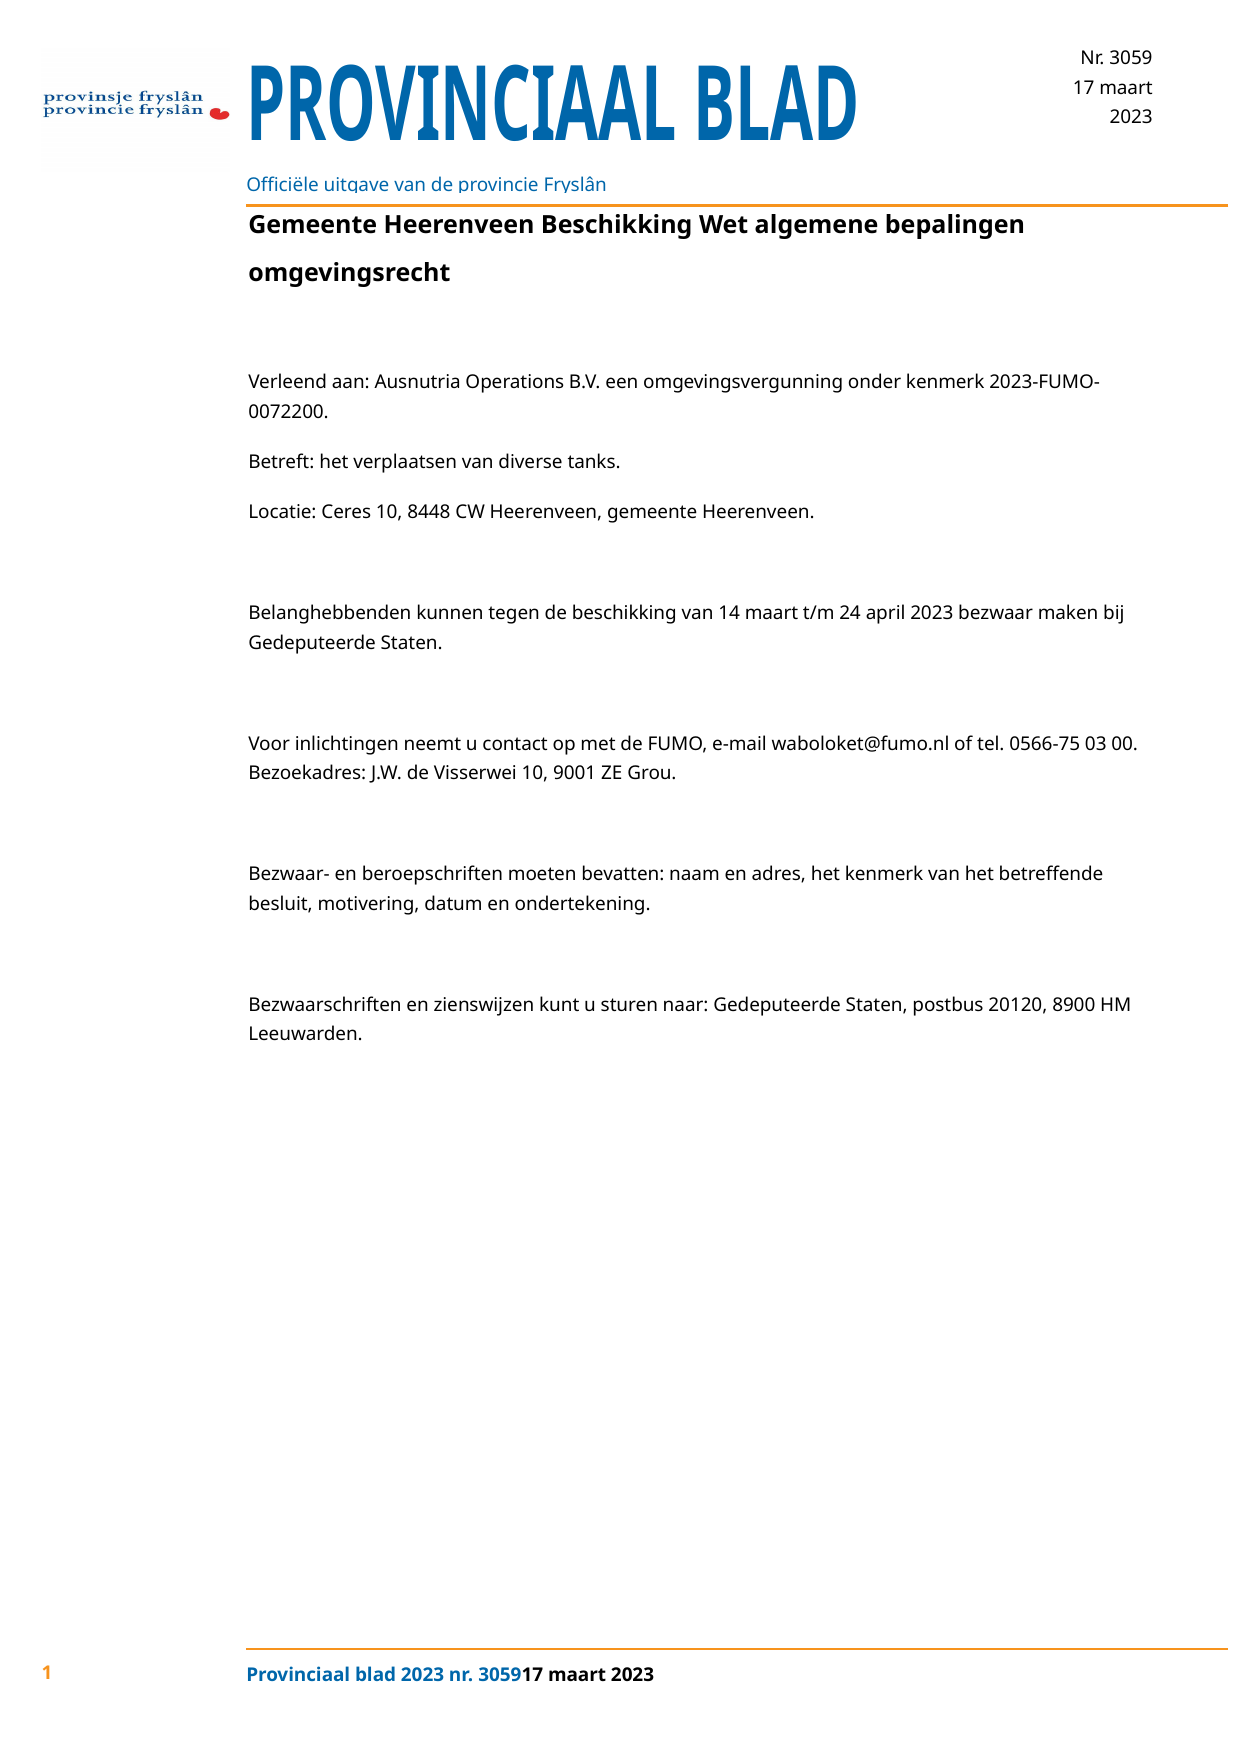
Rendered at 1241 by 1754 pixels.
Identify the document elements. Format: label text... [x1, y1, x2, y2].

text Belanghebbenden kunnen tegen de beschikking van 14 maart t/m 24 april 2023 bezwaar maken bij Gedeputeerde Staten. [248, 599, 1152, 655]
text Gemeente Heerenveen Beschikking Wet algemene bepalingen omgevingsrecht [248, 207, 1152, 288]
text Verleend aan: Ausnutria Operations B.V. een omgevingsvergunning onder kenmerk 2023-FUMO-0072200. [248, 368, 1152, 424]
text Betreft: het verplaatsen van diverse tanks. [248, 448, 1152, 474]
text Bezwaar- en beroepschriften moeten bevatten: naam en adres, het kenmerk van het betreffende besluit, motivering, datum en ondertekening. [248, 860, 1152, 916]
text Locatie: Ceres 10, 8448 CW Heerenveen, gemeente Heerenveen. [248, 499, 1152, 524]
picture [41, 47, 231, 172]
text Voor inlichtingen neemt u contact op met de FUMO, e-mail waboloket@fumo.nl of tel. 0566-75 03 00. Bezoekadres: J.W. de Visserwei 10, 9001 ZE Grou. [248, 730, 1152, 785]
text Bezwaarschriften en zienswijzen kunt u sturen naar: Gedeputeerde Staten, postbus 20120, 8900 HM Leeuwarden. [248, 991, 1152, 1046]
